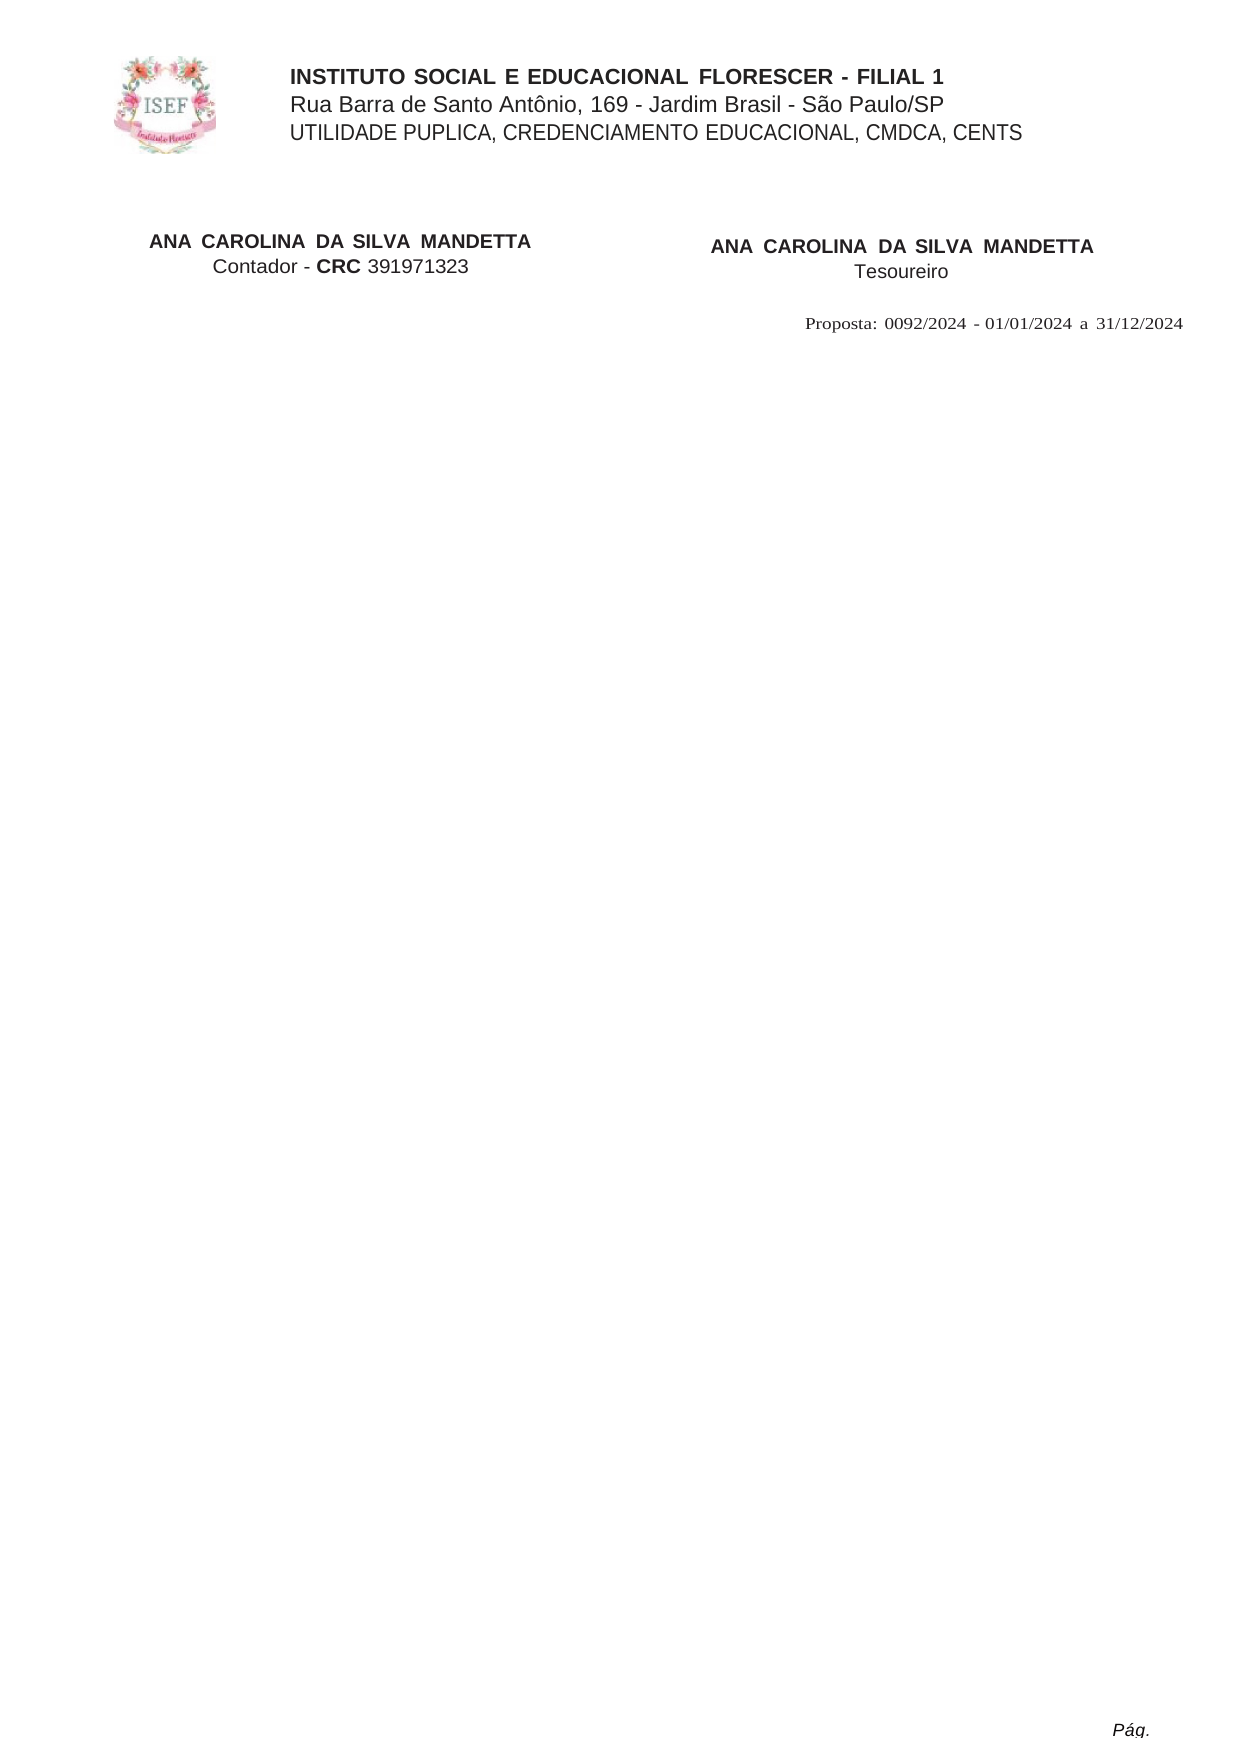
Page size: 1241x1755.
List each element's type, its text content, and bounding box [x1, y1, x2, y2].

text Contador - CRC 391971323 [148, 255, 533, 278]
text ANA CAROLINA DA SILVA MANDETTA [708, 234, 1097, 257]
text Proposta: 0092/2024 - 01/01/2024 a 31/12/2024 [805, 314, 1193, 333]
text ANA CAROLINA DA SILVA MANDETTA [147, 230, 533, 253]
text Tesoureiro [706, 259, 1097, 282]
